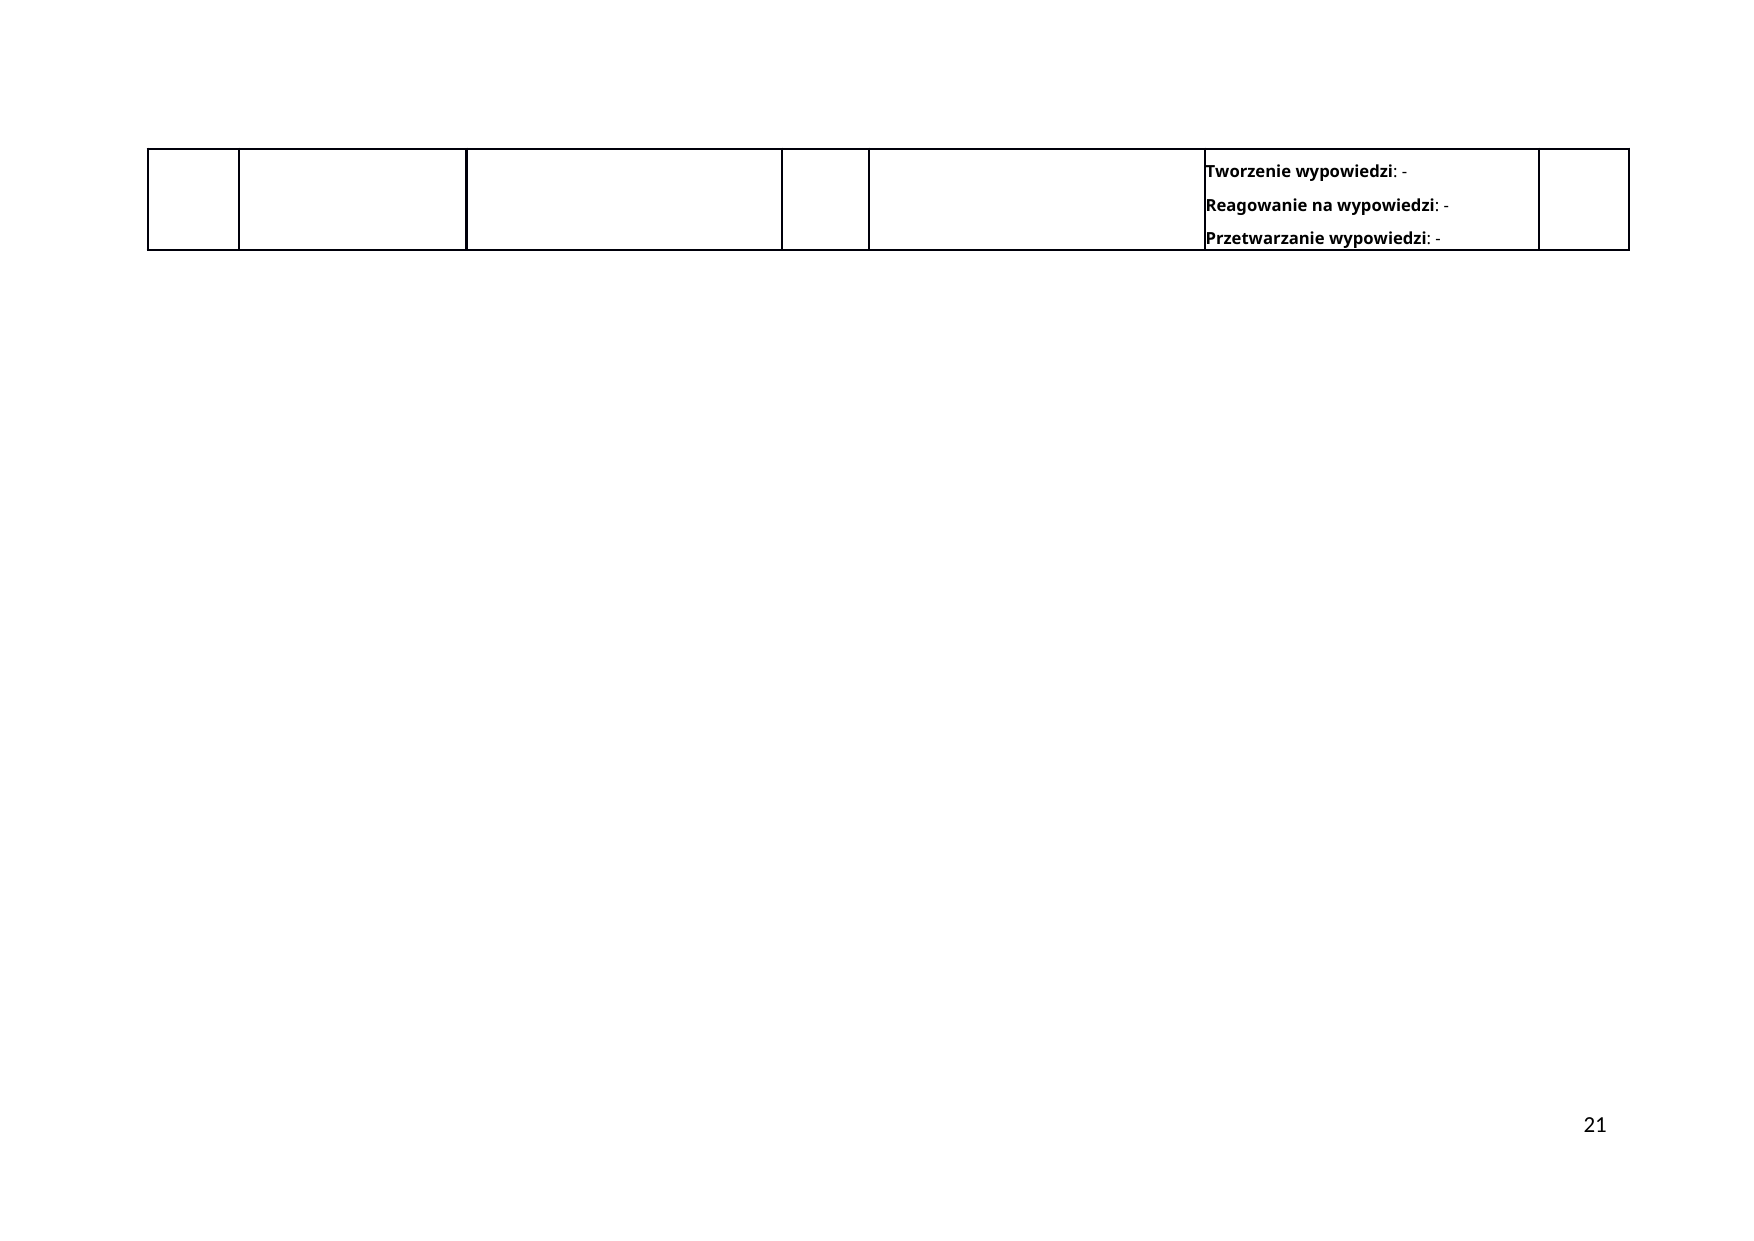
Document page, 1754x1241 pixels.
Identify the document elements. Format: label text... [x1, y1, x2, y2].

table_cell - [870, 150, 1204, 249]
table_cell - Tworzenie wypowiedzi: - Reagowanie na wypowiedzi: - Przetwarzanie wypowiedzi: - [1206, 150, 1538, 249]
table_cell [468, 150, 781, 249]
table_cell - [783, 150, 868, 249]
table_cell [240, 150, 465, 249]
table_cell - [1540, 150, 1628, 249]
table_cell [149, 150, 238, 249]
